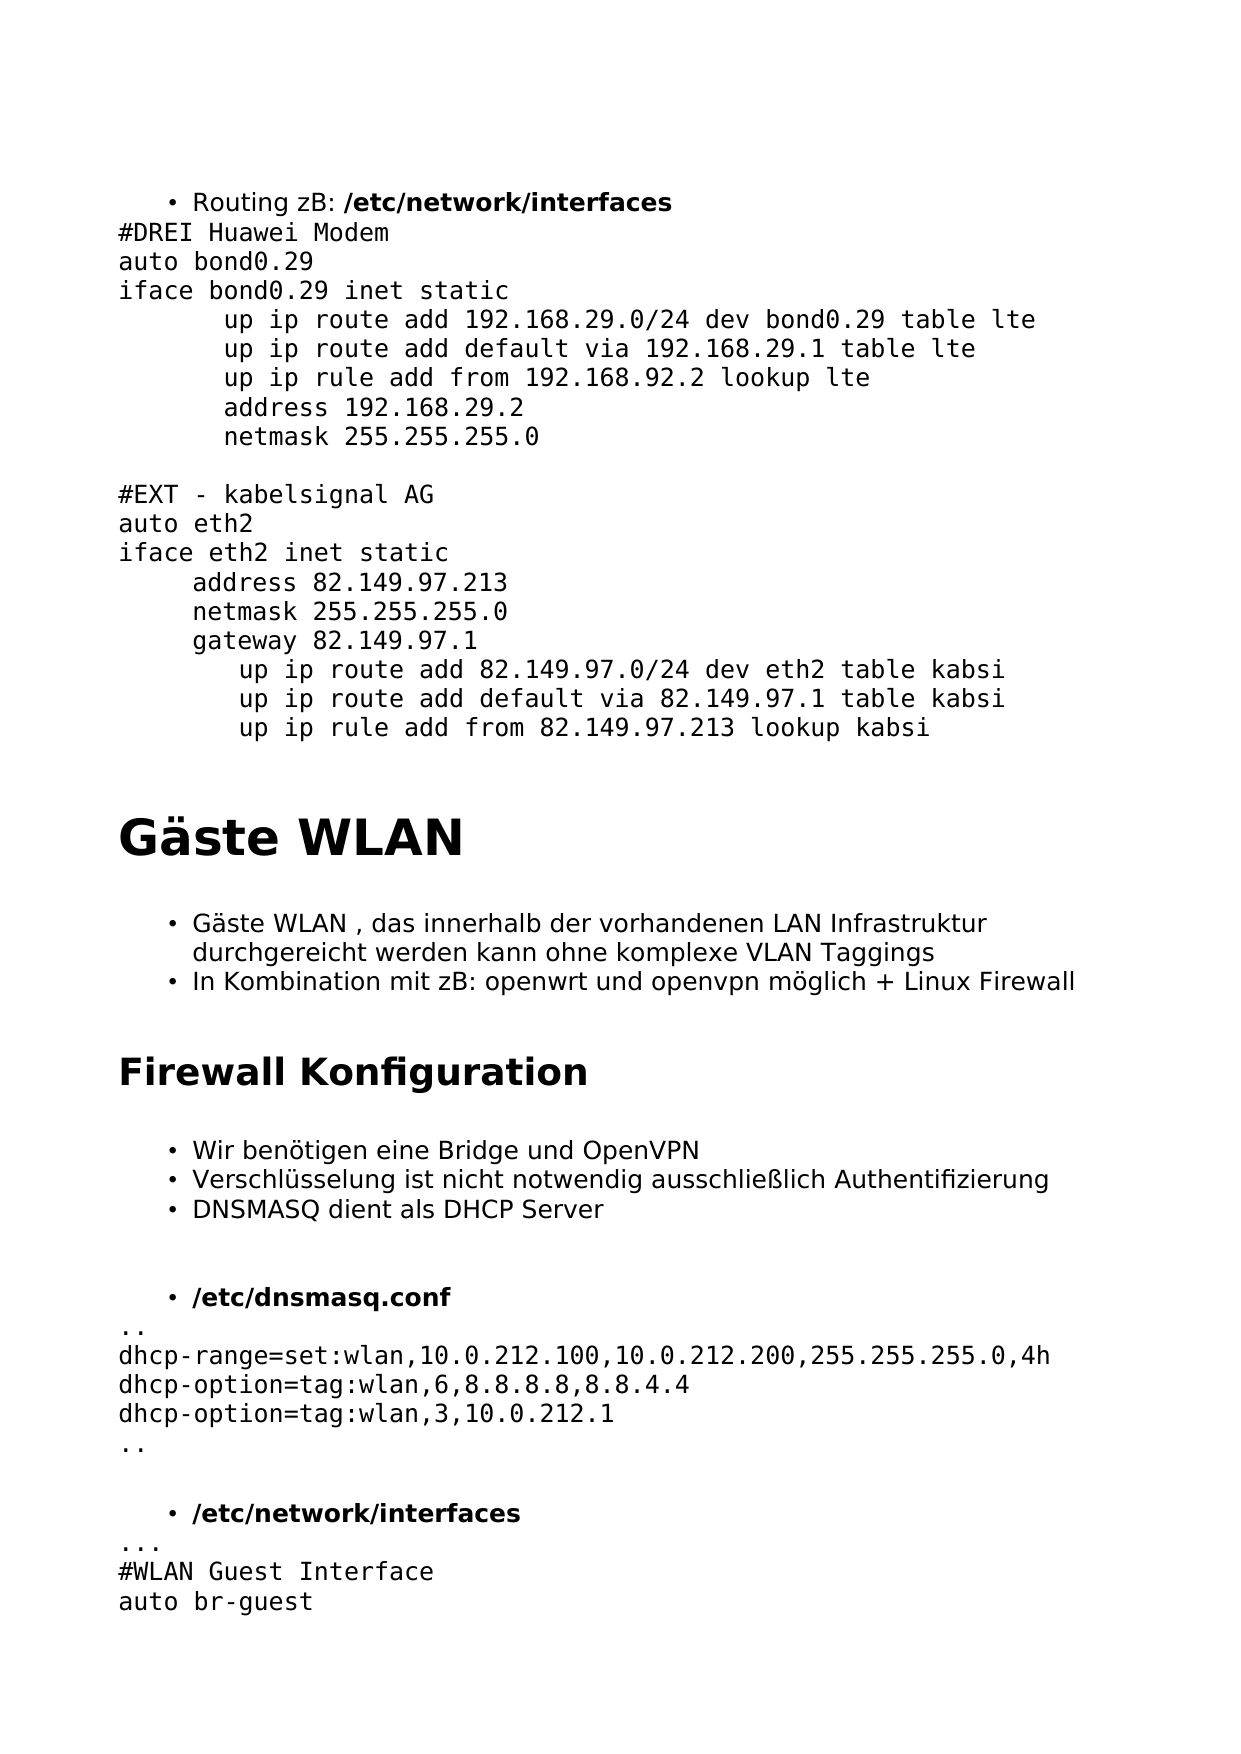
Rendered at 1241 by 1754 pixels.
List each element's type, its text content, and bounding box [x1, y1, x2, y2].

list Gäste WLAN , das innerhalb der vorhandenen LAN Infrastruktur durchgereicht werden kann ohne komplexe VLAN Taggings [177, 909, 1122, 967]
list Routing zB: /etc/network/interfaces [177, 188, 1122, 218]
list DNSMASQ dient als DHCP Server [177, 1195, 1122, 1224]
list /etc/network/interfaces [177, 1499, 1122, 1528]
list Verschlüsselung ist nicht notwendig ausschließlich Authentifizierung [177, 1166, 1122, 1195]
text ... #WLAN Guest Interface auto br-guest [118, 1528, 1122, 1616]
text #DREI Huawei Modem auto bond0.29 iface bond0.29 inet static up ip route add 192.168.29.0/24 dev bond0.29 table lte up ip route add default via 192.168.29.1 table lte up ip rule add from 192.168.92.2 lookup lte address 192.168.29.2 netmask 255.255.255.0 #EXT - kabelsignal AG auto eth2 iface eth2 inet static address 82.149.97.213 netmask 255.255.255.0 gateway 82.149.97.1 up ip route add 82.149.97.0/24 dev eth2 table kabsi up ip route add default via 82.149.97.1 table kabsi up ip rule add from 82.149.97.213 lookup kabsi [118, 218, 1122, 772]
list /etc/dnsmasq.conf [177, 1283, 1122, 1312]
text .. dhcp-range=set:wlan,10.0.212.100,10.0.212.200,255.255.255.0,4h dhcp-option=tag:wlan,6,8.8.8.8,8.8.4.4 dhcp-option=tag:wlan,3,10.0.212.1 .. [118, 1312, 1122, 1458]
subtitle Firewall Konfiguration [118, 1051, 1122, 1094]
text [118, 118, 1122, 147]
subtitle Gäste WLAN [118, 809, 1122, 867]
list Wir benötigen eine Bridge und OpenVPN [177, 1136, 1122, 1166]
list In Kombination mit zB: openwrt und openvpn möglich + Linux Firewall [177, 967, 1122, 996]
